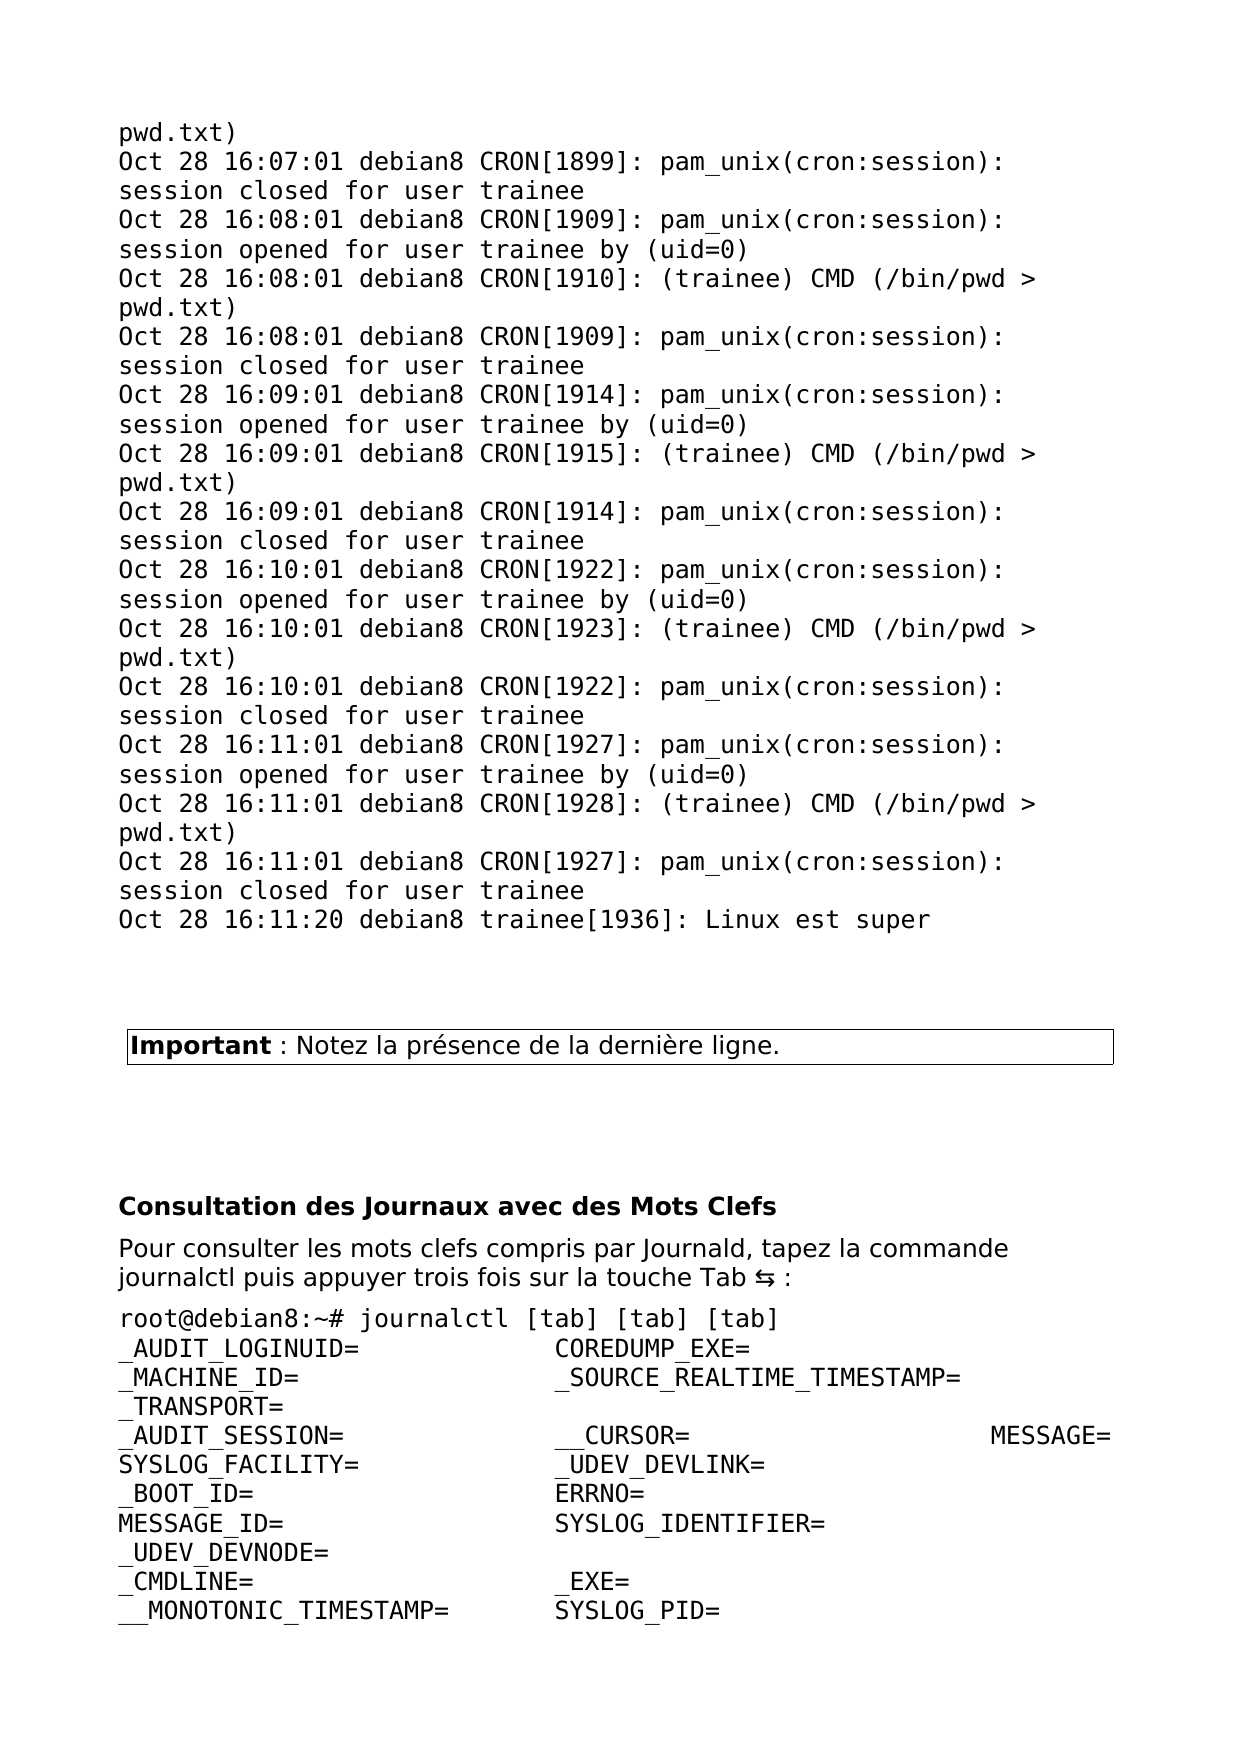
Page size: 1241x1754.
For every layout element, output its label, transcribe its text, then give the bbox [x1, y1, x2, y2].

subtitle Consultation des Journaux avec des Mots Clefs [118, 1192, 1122, 1221]
text pwd.txt) Oct 28 16:07:01 debian8 CRON[1899]: pam_unix(cron:session): session closed for user trainee Oct 28 16:08:01 debian8 CRON[1909]: pam_unix(cron:session): session opened for user trainee by (uid=0) Oct 28 16:08:01 debian8 CRON[1910]: (trainee) CMD (/bin/pwd > pwd.txt) Oct 28 16:08:01 debian8 CRON[1909]: pam_unix(cron:session): session closed for user trainee Oct 28 16:09:01 debian8 CRON[1914]: pam_unix(cron:session): session opened for user trainee by (uid=0) Oct 28 16:09:01 debian8 CRON[1915]: (trainee) CMD (/bin/pwd > pwd.txt) Oct 28 16:09:01 debian8 CRON[1914]: pam_unix(cron:session): session closed for user trainee Oct 28 16:10:01 debian8 CRON[1922]: pam_unix(cron:session): session opened for user trainee by (uid=0) Oct 28 16:10:01 debian8 CRON[1923]: (trainee) CMD (/bin/pwd > pwd.txt) Oct 28 16:10:01 debian8 CRON[1922]: pam_unix(cron:session): session closed for user trainee Oct 28 16:11:01 debian8 CRON[1927]: pam_unix(cron:session): session opened for user trainee by (uid=0) Oct 28 16:11:01 debian8 CRON[1928]: (trainee) CMD (/bin/pwd > pwd.txt) Oct 28 16:11:01 debian8 CRON[1927]: pam_unix(cron:session): session closed for user trainee Oct 28 16:11:20 debian8 trainee[1936]: Linux est super [118, 118, 1122, 1005]
table_header Important : Notez la présence de la dernière ligne. [128, 1030, 1113, 1064]
text [118, 1073, 1122, 1114]
text root@debian8:~# journalctl [tab] [tab] [tab] _AUDIT_LOGINUID= COREDUMP_EXE= _MACHINE_ID= _SOURCE_REALTIME_TIMESTAMP= _TRANSPORT= _AUDIT_SESSION= __CURSOR= MESSAGE= SYSLOG_FACILITY= _UDEV_DEVLINK= _BOOT_ID= ERRNO= MESSAGE_ID= SYSLOG_IDENTIFIER= _UDEV_DEVNODE= _CMDLINE= _EXE= __MONOTONIC_TIMESTAMP= SYSLOG_PID= [118, 1304, 1122, 1625]
text Pour consulter les mots clefs compris par Journald, tapez la commande journalctl puis appuyer trois fois sur la touche Tab ⇆ : [118, 1234, 1122, 1292]
